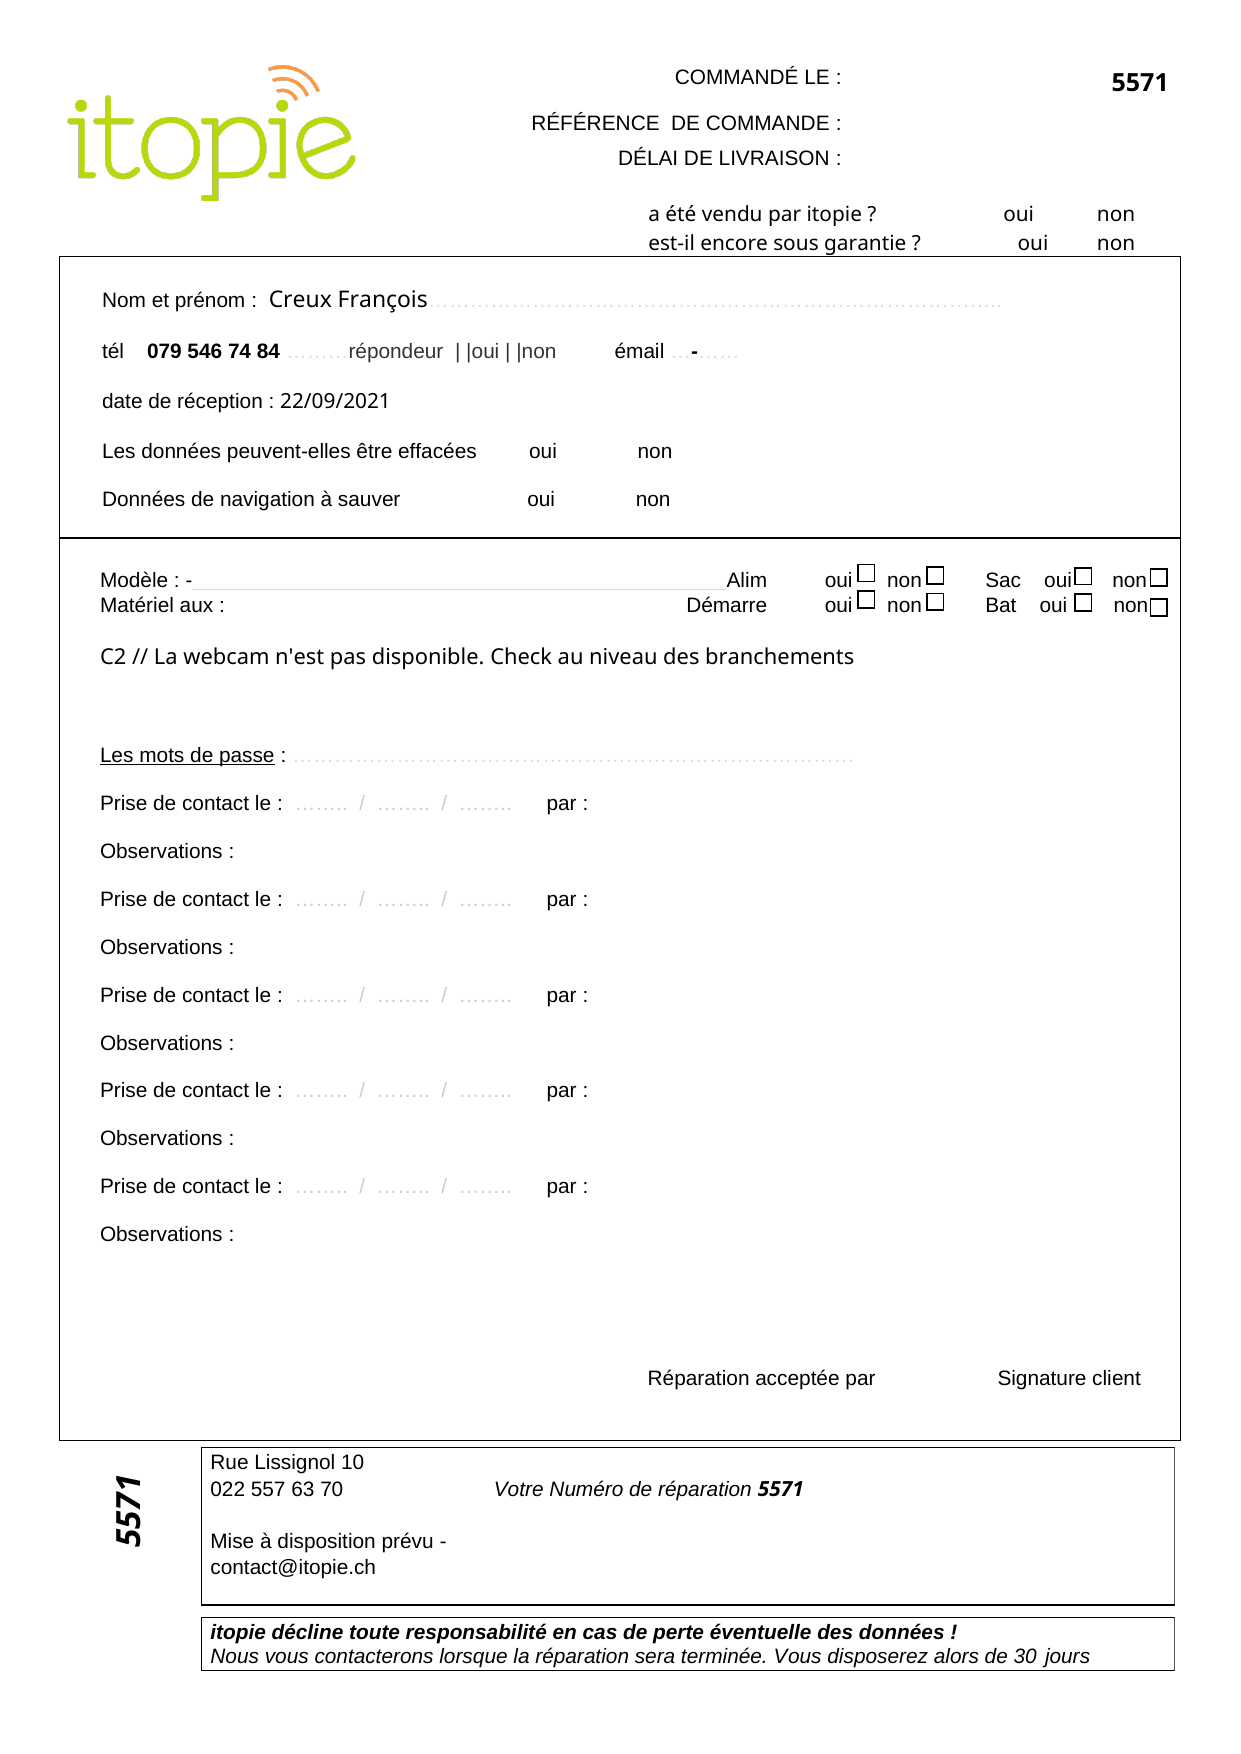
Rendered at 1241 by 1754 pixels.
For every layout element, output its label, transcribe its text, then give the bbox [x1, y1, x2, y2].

text Données de navigation à sauver oui non [60, 484, 1180, 511]
text C2 // La webcam n'est pas disponible. Check au niveau des branchements [60, 638, 1180, 671]
text tél 079 546 74 84 ………répondeur | |oui | |non émail …-…… [60, 335, 1180, 362]
table_header Rue Lissignol 10 022 557 63 70 Votre Numéro de réparation 5571 Mise à disposition prévu - contact@itopie.ch [195, 1441, 1180, 1611]
text Prise de contact le : …….. / …….. / …….. par : [60, 1171, 1180, 1198]
table_cell itopie décline toute responsabilité en cas de perte éventuelle des données ! Nous vous contacterons lorsque la réparation sera terminée. Vous disposerez alors de 30 jours [195, 1611, 1180, 1677]
table_header COMMANDÉ LE : [490, 59, 847, 104]
text Observations : [60, 931, 1180, 958]
table_cell [847, 140, 1180, 175]
text Les données peuvent-elles être effacées oui non [60, 436, 1180, 463]
text Modèle : - Alim oui non Sac oui non [879, 562, 925, 590]
text Nom et prénom : Creux François……………………………………………………………………….. [60, 280, 1180, 314]
text Observations : [60, 1219, 1180, 1246]
text Prise de contact le : …….. / …….. / …….. par : [60, 1075, 1180, 1102]
table_cell RÉFÉRENCE DE COMMANDE : [490, 105, 847, 140]
text Modèle : - Alim oui non Sac oui non [948, 562, 1180, 590]
table_cell DÉLAI DE LIVRAISON : [490, 140, 847, 175]
text Observations : [60, 836, 1180, 863]
text a été vendu par itopie ? oui non [59, 199, 1181, 228]
text Observations : [60, 1123, 1180, 1150]
text Prise de contact le : …….. / …….. / …….. par : [60, 883, 1180, 911]
text date de réception : 22/09/2021 [60, 383, 1180, 415]
text Réparation acceptée par Signature client [60, 1363, 1180, 1390]
text Modèle : - Alim oui non Sac oui non [60, 562, 856, 590]
text Prise de contact le : …….. / …….. / …….. par : [60, 979, 1180, 1006]
text Observations : [60, 1027, 1180, 1054]
table_header 5571 [59, 1441, 195, 1677]
table_cell [847, 105, 1180, 140]
table_header 5571 [847, 59, 1180, 104]
text est-il encore sous garantie ? oui non [59, 228, 1181, 256]
text Les mots de passe : ……………………………………………………………………… [60, 740, 1180, 767]
text Matériel aux : Démarre oui non Bat oui non [60, 590, 1180, 617]
picture [67, 65, 356, 201]
text Prise de contact le : …….. / …….. / …….. par : [60, 788, 1180, 815]
